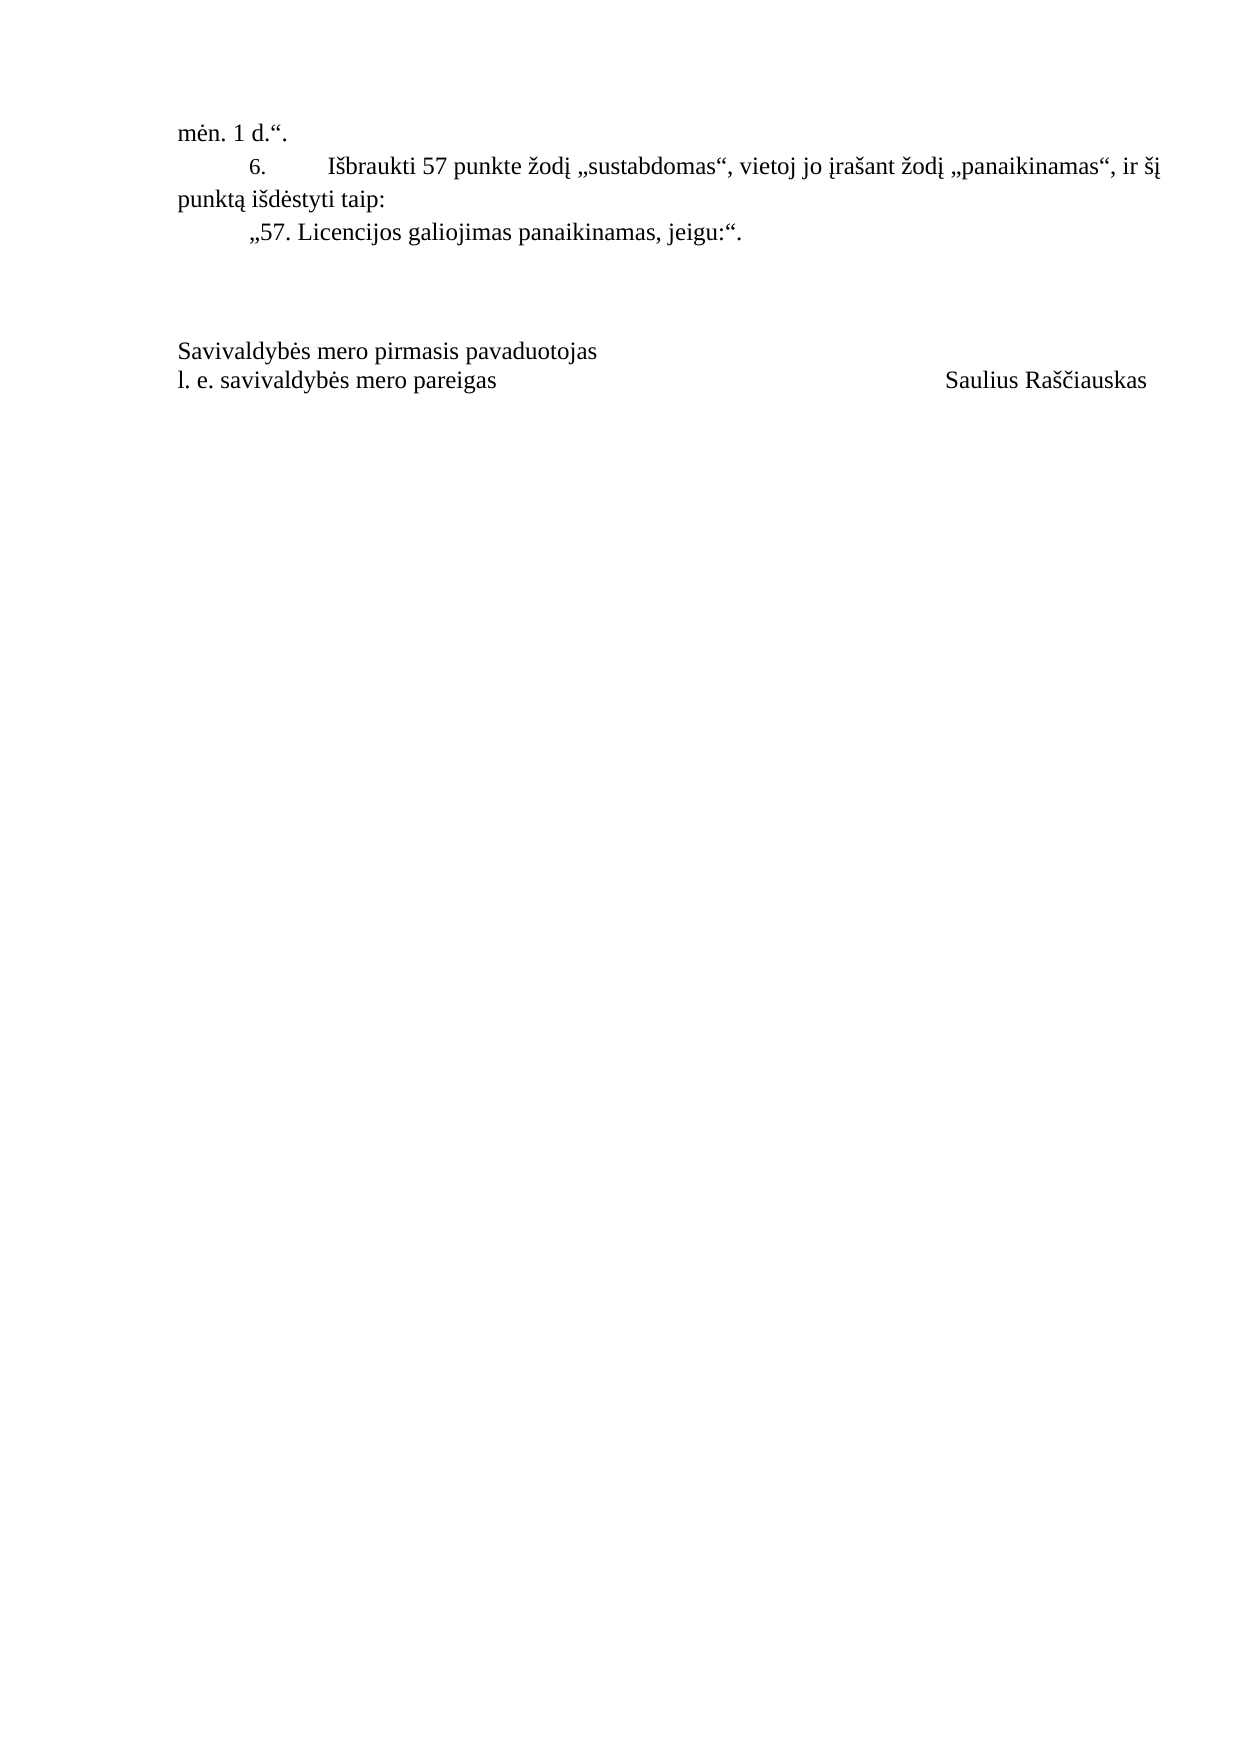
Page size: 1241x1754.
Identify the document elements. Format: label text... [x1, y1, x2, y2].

text 6. Išbraukti 57 punkte žodį „sustabdomas“, vietoj jo įrašant žodį „panaikinamas“, ir šį punktą išdėstyti taip: [177, 151, 1181, 213]
text l. e. savivaldybės mero pareigas Saulius Raščiauskas [177, 365, 1181, 394]
text Savivaldybės mero pirmasis pavaduotojas [177, 336, 1181, 365]
text mėn. 1 d.“. [177, 118, 1181, 147]
text „57. Licencijos galiojimas panaikinamas, jeigu:“. [177, 217, 1181, 246]
